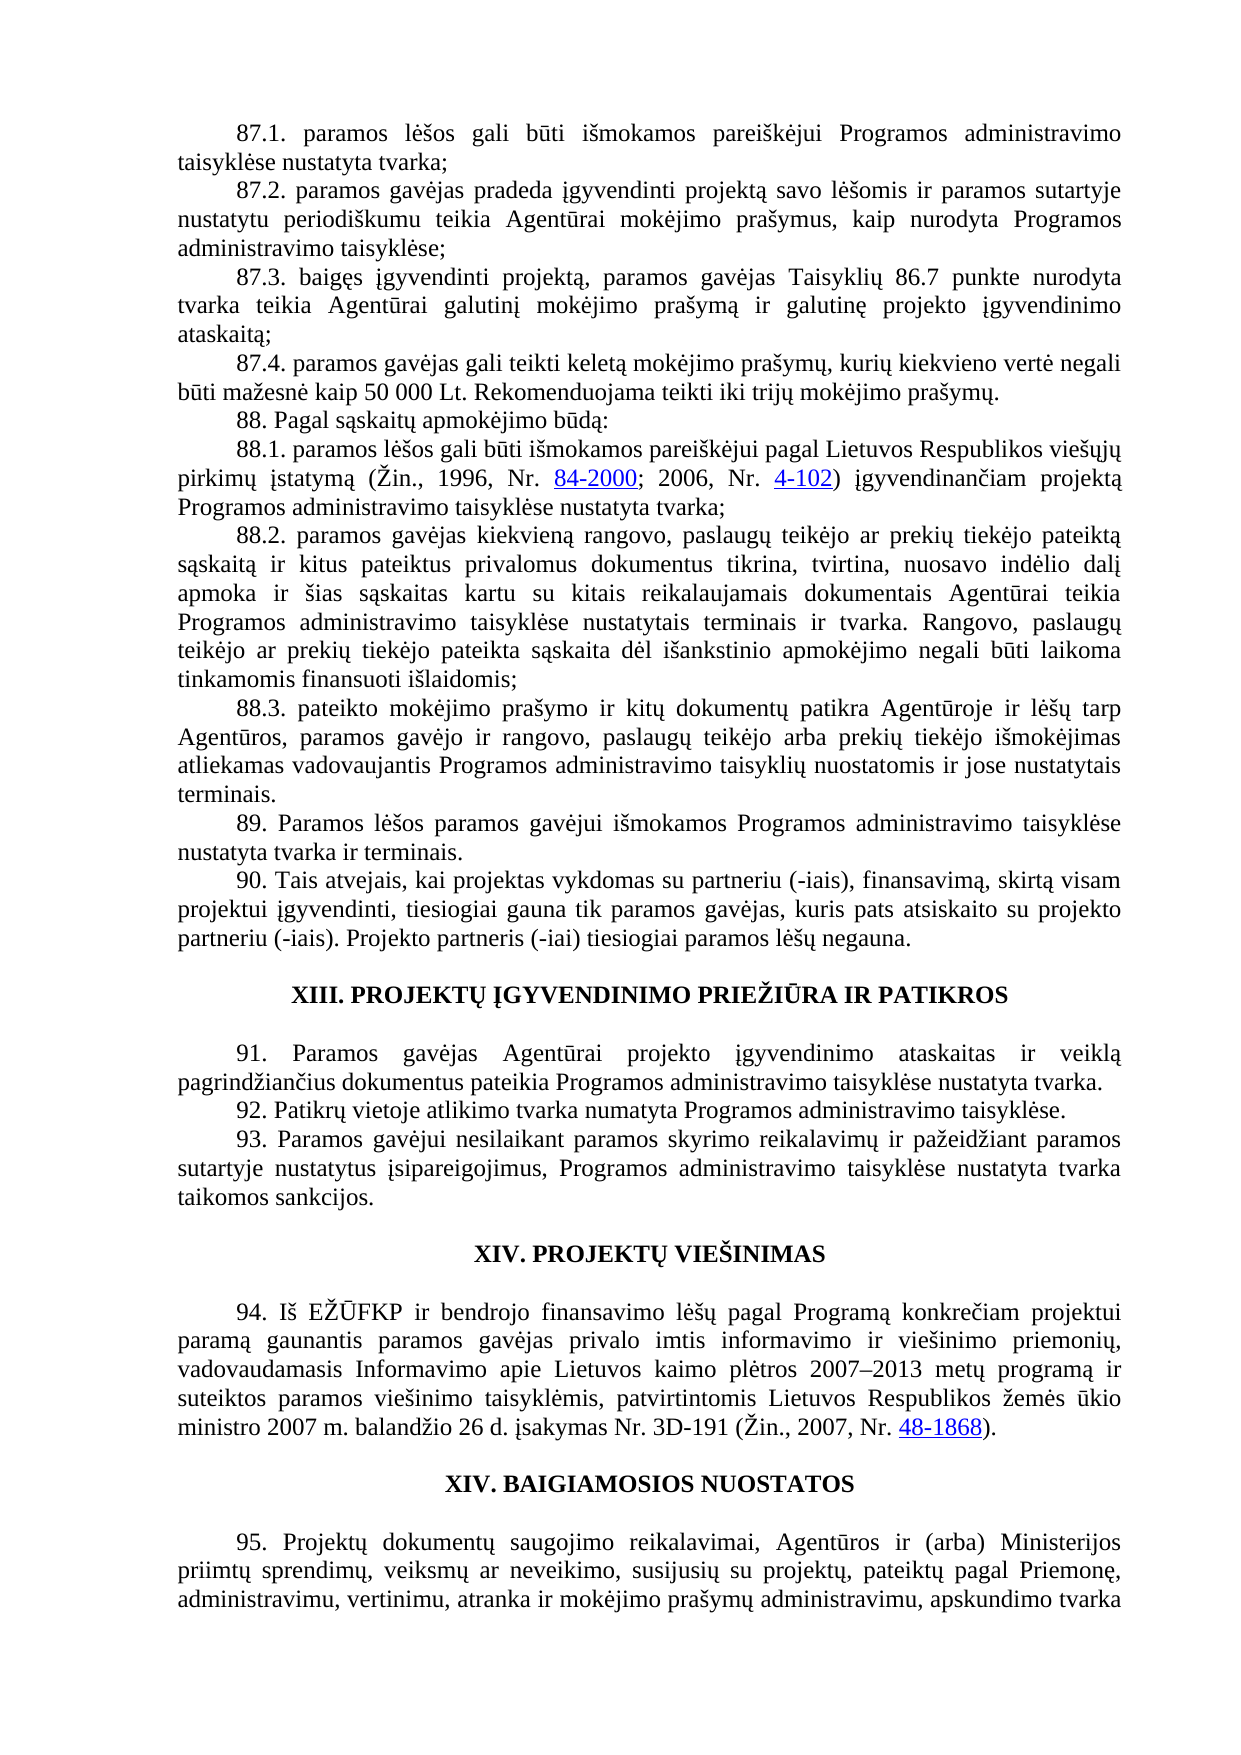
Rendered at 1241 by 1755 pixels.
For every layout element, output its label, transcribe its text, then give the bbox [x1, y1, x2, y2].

text 91. Paramos gavėjas Agentūrai projekto įgyvendinimo ataskaitas ir veiklą pagrindžiančius dokumentus pateikia Programos administravimo taisyklėse nustatyta tvarka. [177, 1038, 1122, 1096]
text 88.1. paramos lėšos gali būti išmokamos pareiškėjui pagal Lietuvos Respublikos viešųjų pirkimų įstatymą (Žin., 1996, Nr. 84-2000; 2006, Nr. 4-102) įgyvendinančiam projektą Programos administravimo taisyklėse nustatyta tvarka; [177, 434, 1122, 521]
text 88.3. pateikto mokėjimo prašymo ir kitų dokumentų patikra Agentūroje ir lėšų tarp Agentūros, paramos gavėjo ir rangovo, paslaugų teikėjo arba prekių tiekėjo išmokėjimas atliekamas vadovaujantis Programos administravimo taisyklių nuostatomis ir jose nustatytais terminais. [177, 693, 1122, 808]
text 90. Tais atvejais, kai projektas vykdomas su partneriu (-iais), finansavimą, skirtą visam projektui įgyvendinti, tiesiogiai gauna tik paramos gavėjas, kuris pats atsiskaito su projekto partneriu (-iais). Projekto partneris (-iai) tiesiogiai paramos lėšų negauna. [177, 866, 1122, 952]
text 87.3. baigęs įgyvendinti projektą, paramos gavėjas Taisyklių 86.7 punkte nurodyta tvarka teikia Agentūrai galutinį mokėjimo prašymą ir galutinę projekto įgyvendinimo ataskaitą; [177, 262, 1122, 348]
text 88. Pagal sąskaitų apmokėjimo būdą: [177, 406, 1122, 434]
text XIV. PROJEKTŲ VIEŠINIMAS [177, 1239, 1122, 1268]
text 87.2. paramos gavėjas pradeda įgyvendinti projektą savo lėšomis ir paramos sutartyje nustatytu periodiškumu teikia Agentūrai mokėjimo prašymus, kaip nurodyta Programos administravimo taisyklėse; [177, 176, 1122, 262]
text XIV. BAIGIAMOSIOS NUOSTATOS [177, 1469, 1122, 1498]
text 87.1. paramos lėšos gali būti išmokamos pareiškėjui Programos administravimo taisyklėse nustatyta tvarka; [177, 118, 1122, 176]
text 94. Iš EŽŪFKP ir bendrojo finansavimo lėšų pagal Programą konkrečiam projektui paramą gaunantis paramos gavėjas privalo imtis informavimo ir viešinimo priemonių, vadovaudamasis Informavimo apie Lietuvos kaimo plėtros 2007–2013 metų programą ir suteiktos paramos viešinimo taisyklėmis, patvirtintomis Lietuvos Respublikos žemės ūkio ministro 2007 m. balandžio 26 d. įsakymas Nr. 3D-191 (Žin., 2007, Nr. 48-1868). [177, 1297, 1122, 1441]
text 88.2. paramos gavėjas kiekvieną rangovo, paslaugų teikėjo ar prekių tiekėjo pateiktą sąskaitą ir kitus pateiktus privalomus dokumentus tikrina, tvirtina, nuosavo indėlio dalį apmoka ir šias sąskaitas kartu su kitais reikalaujamais dokumentais Agentūrai teikia Programos administravimo taisyklėse nustatytais terminais ir tvarka. Rangovo, paslaugų teikėjo ar prekių tiekėjo pateikta sąskaita dėl išankstinio apmokėjimo negali būti laikoma tinkamomis finansuoti išlaidomis; [177, 521, 1122, 693]
text 92. Patikrų vietoje atlikimo tvarka numatyta Programos administravimo taisyklėse. [177, 1096, 1122, 1124]
text 87.4. paramos gavėjas gali teikti keletą mokėjimo prašymų, kurių kiekvieno vertė negali būti mažesnė kaip 50 000 Lt. Rekomenduojama teikti iki trijų mokėjimo prašymų. [177, 348, 1122, 406]
text 93. Paramos gavėjui nesilaikant paramos skyrimo reikalavimų ir pažeidžiant paramos sutartyje nustatytus įsipareigojimus, Programos administravimo taisyklėse nustatyta tvarka taikomos sankcijos. [177, 1124, 1122, 1211]
text 95. Projektų dokumentų saugojimo reikalavimai, Agentūros ir (arba) Ministerijos priimtų sprendimų, veiksmų ar neveikimo, susijusių su projektų, pateiktų pagal Priemonę, administravimu, vertinimu, atranka ir mokėjimo prašymų administravimu, apskundimo tvarka [177, 1527, 1122, 1613]
text 89. Paramos lėšos paramos gavėjui išmokamos Programos administravimo taisyklėse nustatyta tvarka ir terminais. [177, 808, 1122, 866]
text XIII. PROJEKTŲ ĮGYVENDINIMO PRIEŽIŪRA IR PATIKROS [177, 981, 1122, 1009]
